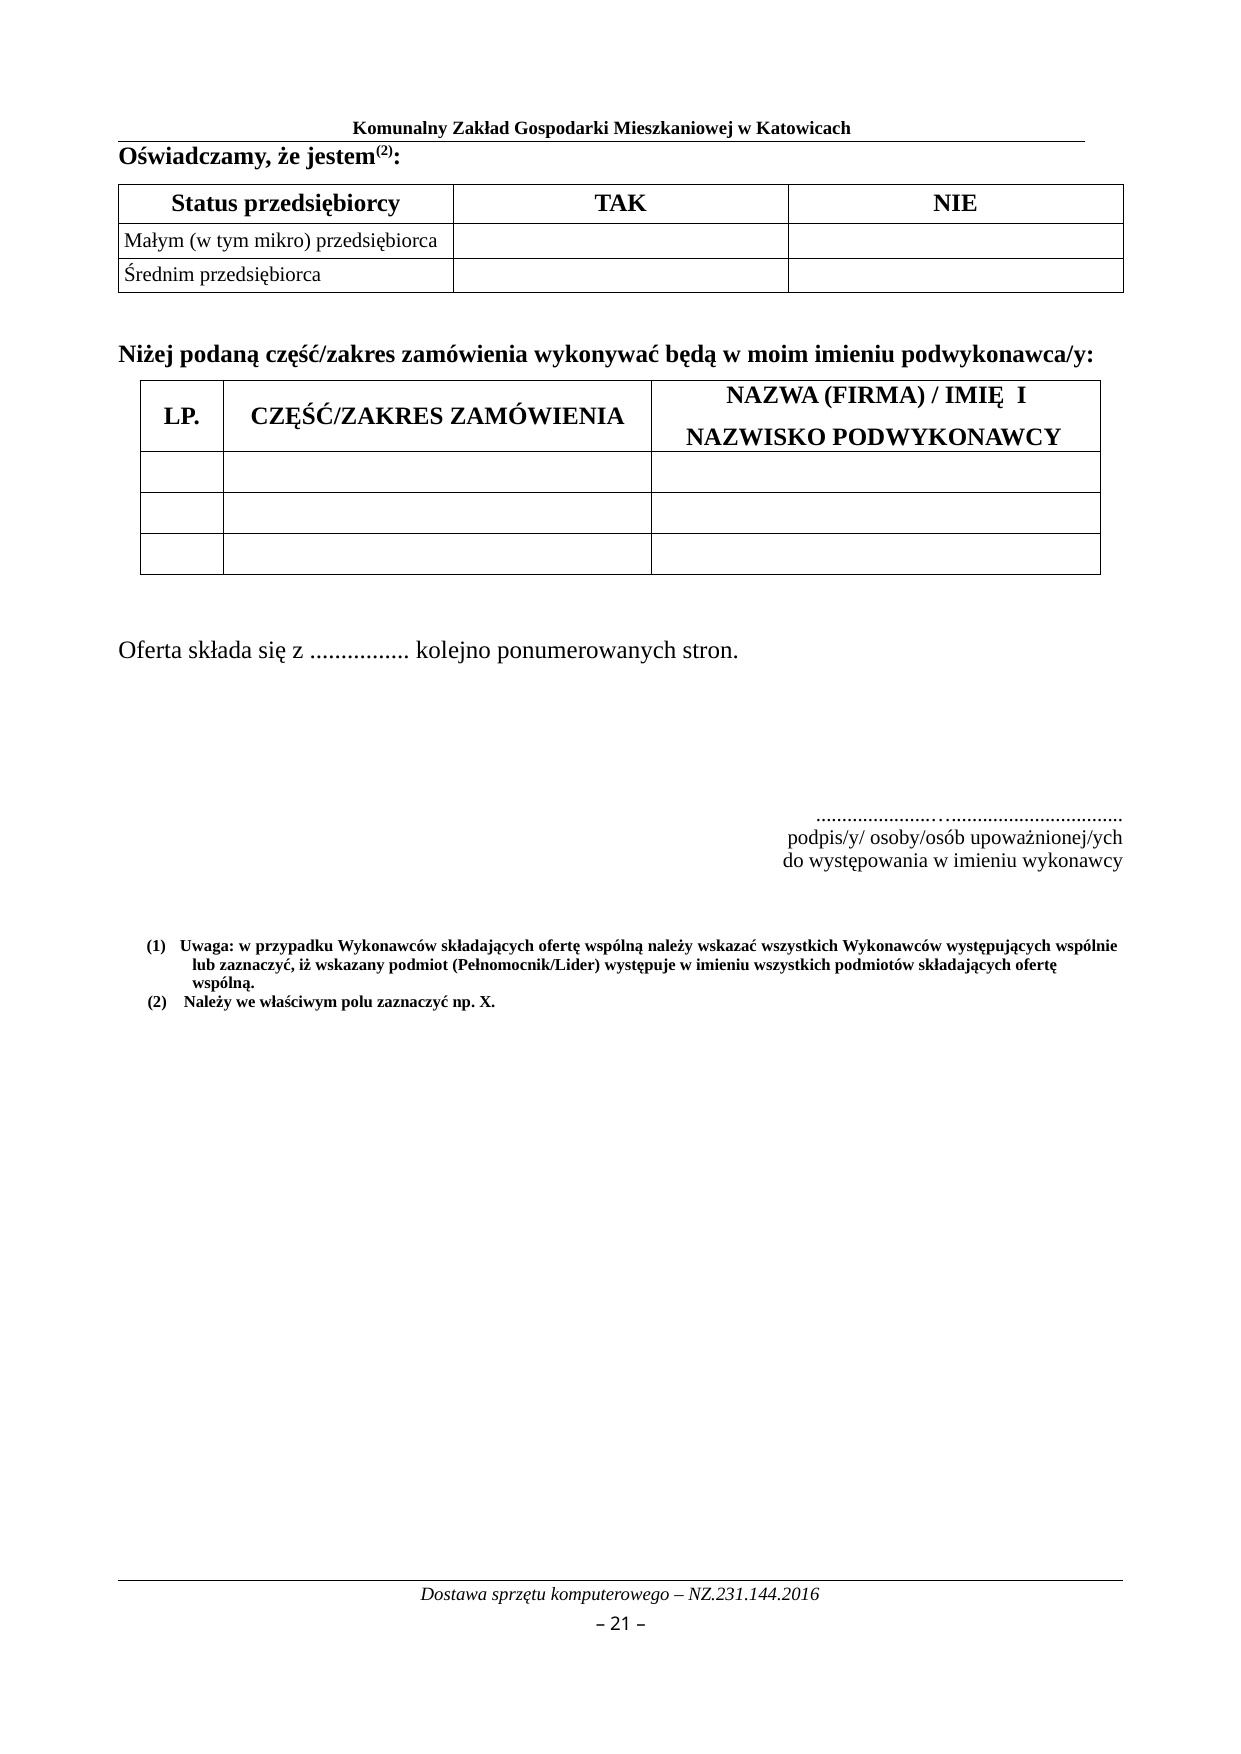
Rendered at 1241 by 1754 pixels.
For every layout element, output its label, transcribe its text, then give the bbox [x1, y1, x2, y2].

table_header Status przedsiębiorcy [119, 185, 453, 223]
table_cell [224, 452, 651, 492]
table_header Lp. [141, 381, 223, 451]
table_header Część/zakres zamówienia [224, 381, 651, 451]
table_cell [141, 493, 223, 533]
table_cell Małym (w tym mikro) przedsiębiorca [119, 224, 453, 257]
table_cell [652, 452, 1100, 492]
text Oferta składa się z ................ kolejno ponumerowanych stron. [118, 636, 1123, 664]
table_header TAK [454, 185, 788, 223]
text podpis/y/ osoby/osób upoważnionej/ych [118, 826, 1123, 849]
table_cell [141, 452, 223, 492]
table_cell [789, 224, 1123, 257]
text (1) Uwaga: w przypadku Wykonawców składających ofertę wspólną należy wskazać wszystkich Wykonawców występujących wspólnie lub zaznaczyć, iż wskazany podmiot (Pełnomocnik/Lider) występuje w imieniu wszystkich podmiotów składających ofertę wspólną. [105, 937, 1123, 992]
table_cell [141, 534, 223, 574]
text ......................…................................. [561, 803, 1123, 826]
subtitle Oświadczamy, że jestem(2): [118, 142, 1123, 170]
table_header NIE [789, 185, 1123, 223]
table_cell [224, 534, 651, 574]
table_cell [454, 224, 788, 257]
table_cell [652, 493, 1100, 533]
table_cell [652, 534, 1100, 574]
table_header Nazwa (firma) / Imię i Nazwisko podwykonawcy [652, 381, 1100, 451]
table_cell [789, 259, 1123, 292]
table_cell [454, 259, 788, 292]
text do występowania w imieniu wykonawcy [118, 849, 1123, 872]
text (2) Należy we właściwym polu zaznaczyć np. X. [61, 992, 1123, 1011]
table_cell [224, 493, 651, 533]
text Niżej podaną część/zakres zamówienia wykonywać będą w moim imieniu podwykonawca/y: [118, 340, 1123, 368]
table_cell Średnim przedsiębiorca [119, 259, 453, 292]
